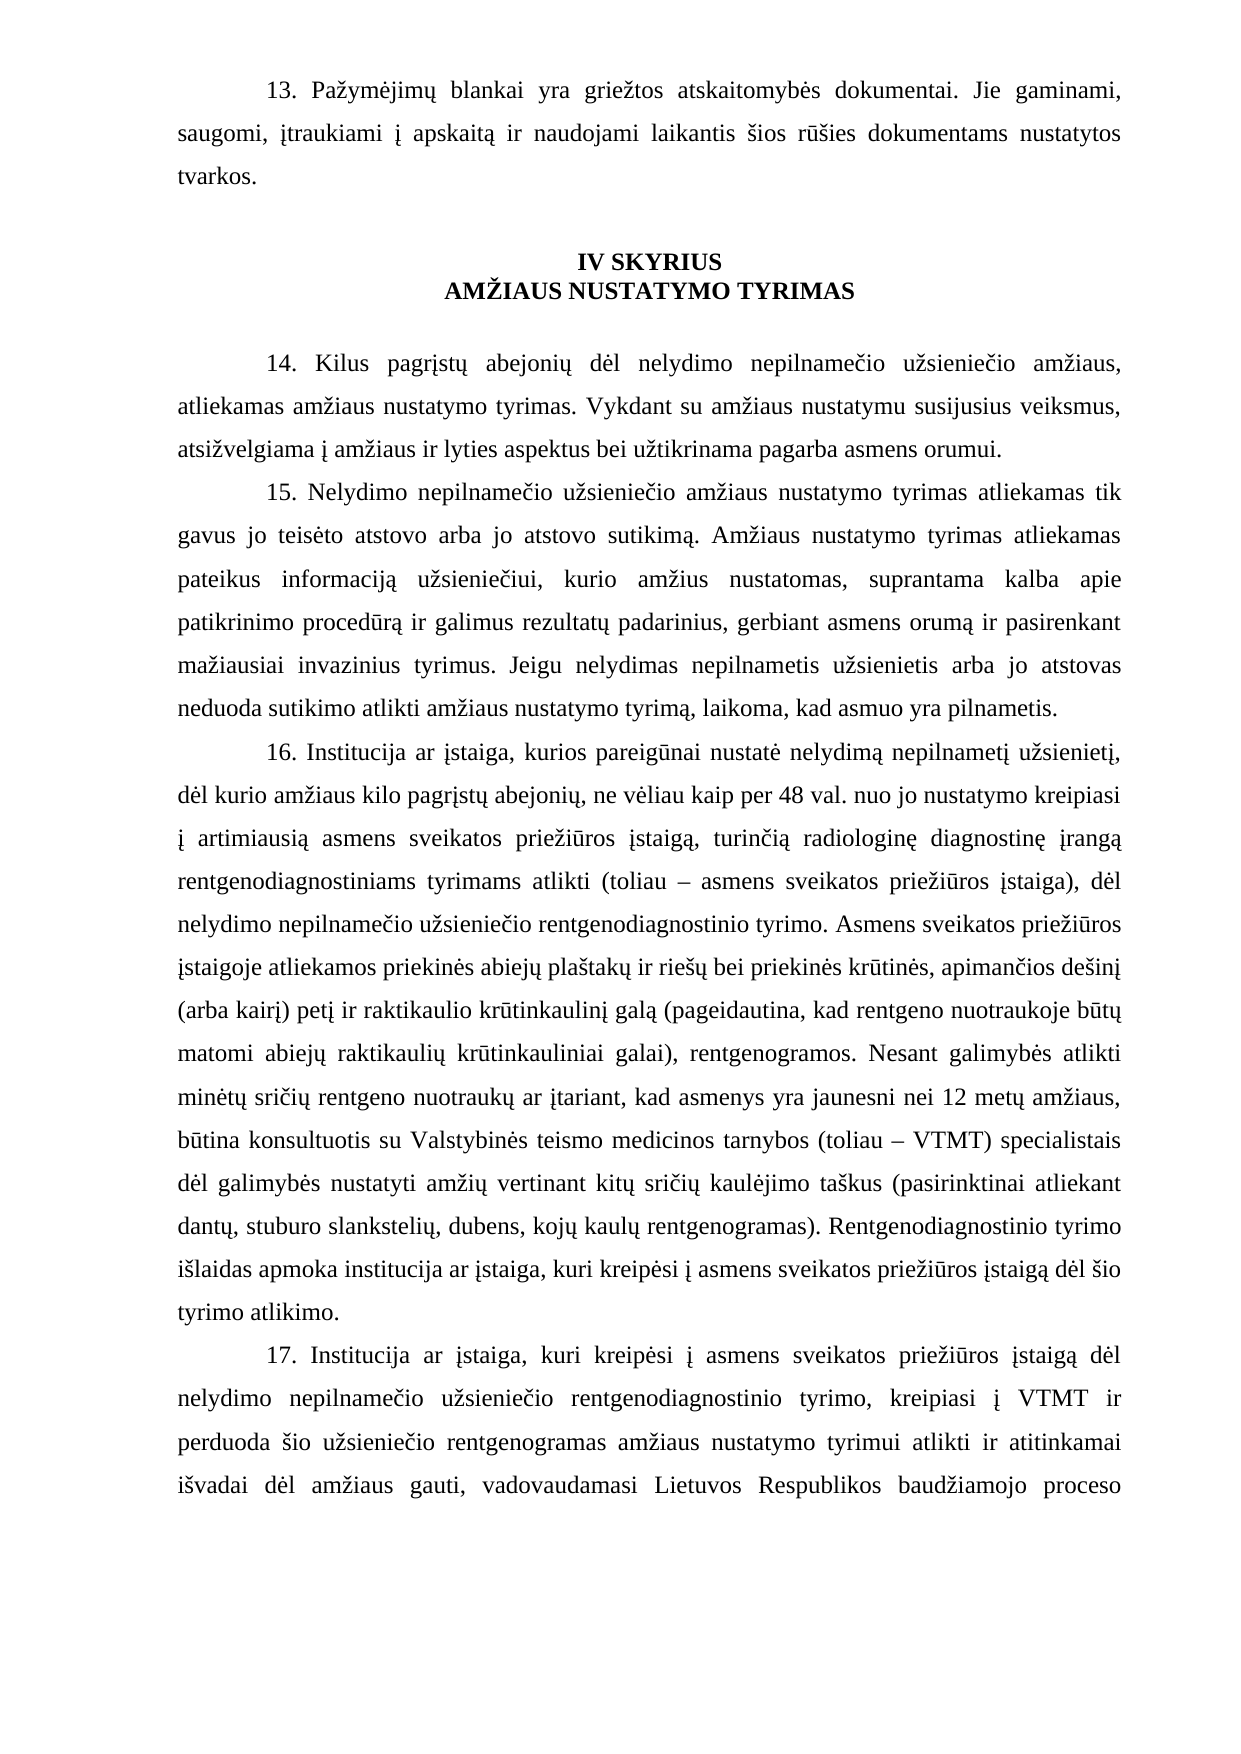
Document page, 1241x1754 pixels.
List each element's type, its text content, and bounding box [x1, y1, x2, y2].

text 16. Institucija ar įstaiga, kurios pareigūnai nustatė nelydimą nepilnametį užsienietį, dėl kurio amžiaus kilo pagrįstų abejonių, ne vėliau kaip per 48 val. nuo jo nustatymo kreipiasi į artimiausią asmens sveikatos priežiūros įstaigą, turinčią radiologinę diagnostinę įrangą rentgenodiagnostiniams tyrimams atlikti (toliau – asmens sveikatos priežiūros įstaiga), dėl nelydimo nepilnamečio užsieniečio rentgenodiagnostinio tyrimo. Asmens sveikatos priežiūros įstaigoje atliekamos priekinės abiejų plaštakų ir riešų bei priekinės krūtinės, apimančios dešinį (arba kairį) petį ir raktikaulio krūtinkaulinį galą (pageidautina, kad rentgeno nuotraukoje būtų matomi abiejų raktikaulių krūtinkauliniai galai), rentgenogramos. Nesant galimybės atlikti minėtų sričių rentgeno nuotraukų ar įtariant, kad asmenys yra jaunesni nei 12 metų amžiaus, būtina konsultuotis su Valstybinės teismo medicinos tarnybos (toliau – VTMT) specialistais dėl galimybės nustatyti amžių vertinant kitų sričių kaulėjimo taškus (pasirinktinai atliekant dantų, stuburo slankstelių, dubens, kojų kaulų rentgenogramas). Rentgenodiagnostinio tyrimo išlaidas apmoka institucija ar įstaiga, kuri kreipėsi į asmens sveikatos priežiūros įstaigą dėl šio tyrimo atlikimo. [177, 737, 1122, 1326]
text AMŽIAUS NUSTATYMO TYRIMAS [177, 276, 1122, 305]
text 17. Institucija ar įstaiga, kuri kreipėsi į asmens sveikatos priežiūros įstaigą dėl nelydimo nepilnamečio užsieniečio rentgenodiagnostinio tyrimo, kreipiasi į VTMT ir perduoda šio užsieniečio rentgenogramas amžiaus nustatymo tyrimui atlikti ir atitinkamai išvadai dėl amžiaus gauti, vadovaudamasi Lietuvos Respublikos baudžiamojo proceso [177, 1340, 1122, 1498]
text 14. Kilus pagrįstų abejonių dėl nelydimo nepilnamečio užsieniečio amžiaus, atliekamas amžiaus nustatymo tyrimas. Vykdant su amžiaus nustatymu susijusius veiksmus, atsižvelgiama į amžiaus ir lyties aspektus bei užtikrinama pagarba asmens orumui. [177, 348, 1122, 463]
text 13. Pažymėjimų blankai yra griežtos atskaitomybės dokumentai. Jie gaminami, saugomi, įtraukiami į apskaitą ir naudojami laikantis šios rūšies dokumentams nustatytos tvarkos. [177, 75, 1122, 190]
text IV SKYRIUS [177, 247, 1122, 276]
text 15. Nelydimo nepilnamečio užsieniečio amžiaus nustatymo tyrimas atliekamas tik gavus jo teisėto atstovo arba jo atstovo sutikimą. Amžiaus nustatymo tyrimas atliekamas pateikus informaciją užsieniečiui, kurio amžius nustatomas, suprantama kalba apie patikrinimo procedūrą ir galimus rezultatų padarinius, gerbiant asmens orumą ir pasirenkant mažiausiai invazinius tyrimus. Jeigu nelydimas nepilnametis užsienietis arba jo atstovas neduoda sutikimo atlikti amžiaus nustatymo tyrimą, laikoma, kad asmuo yra pilnametis. [177, 477, 1122, 722]
